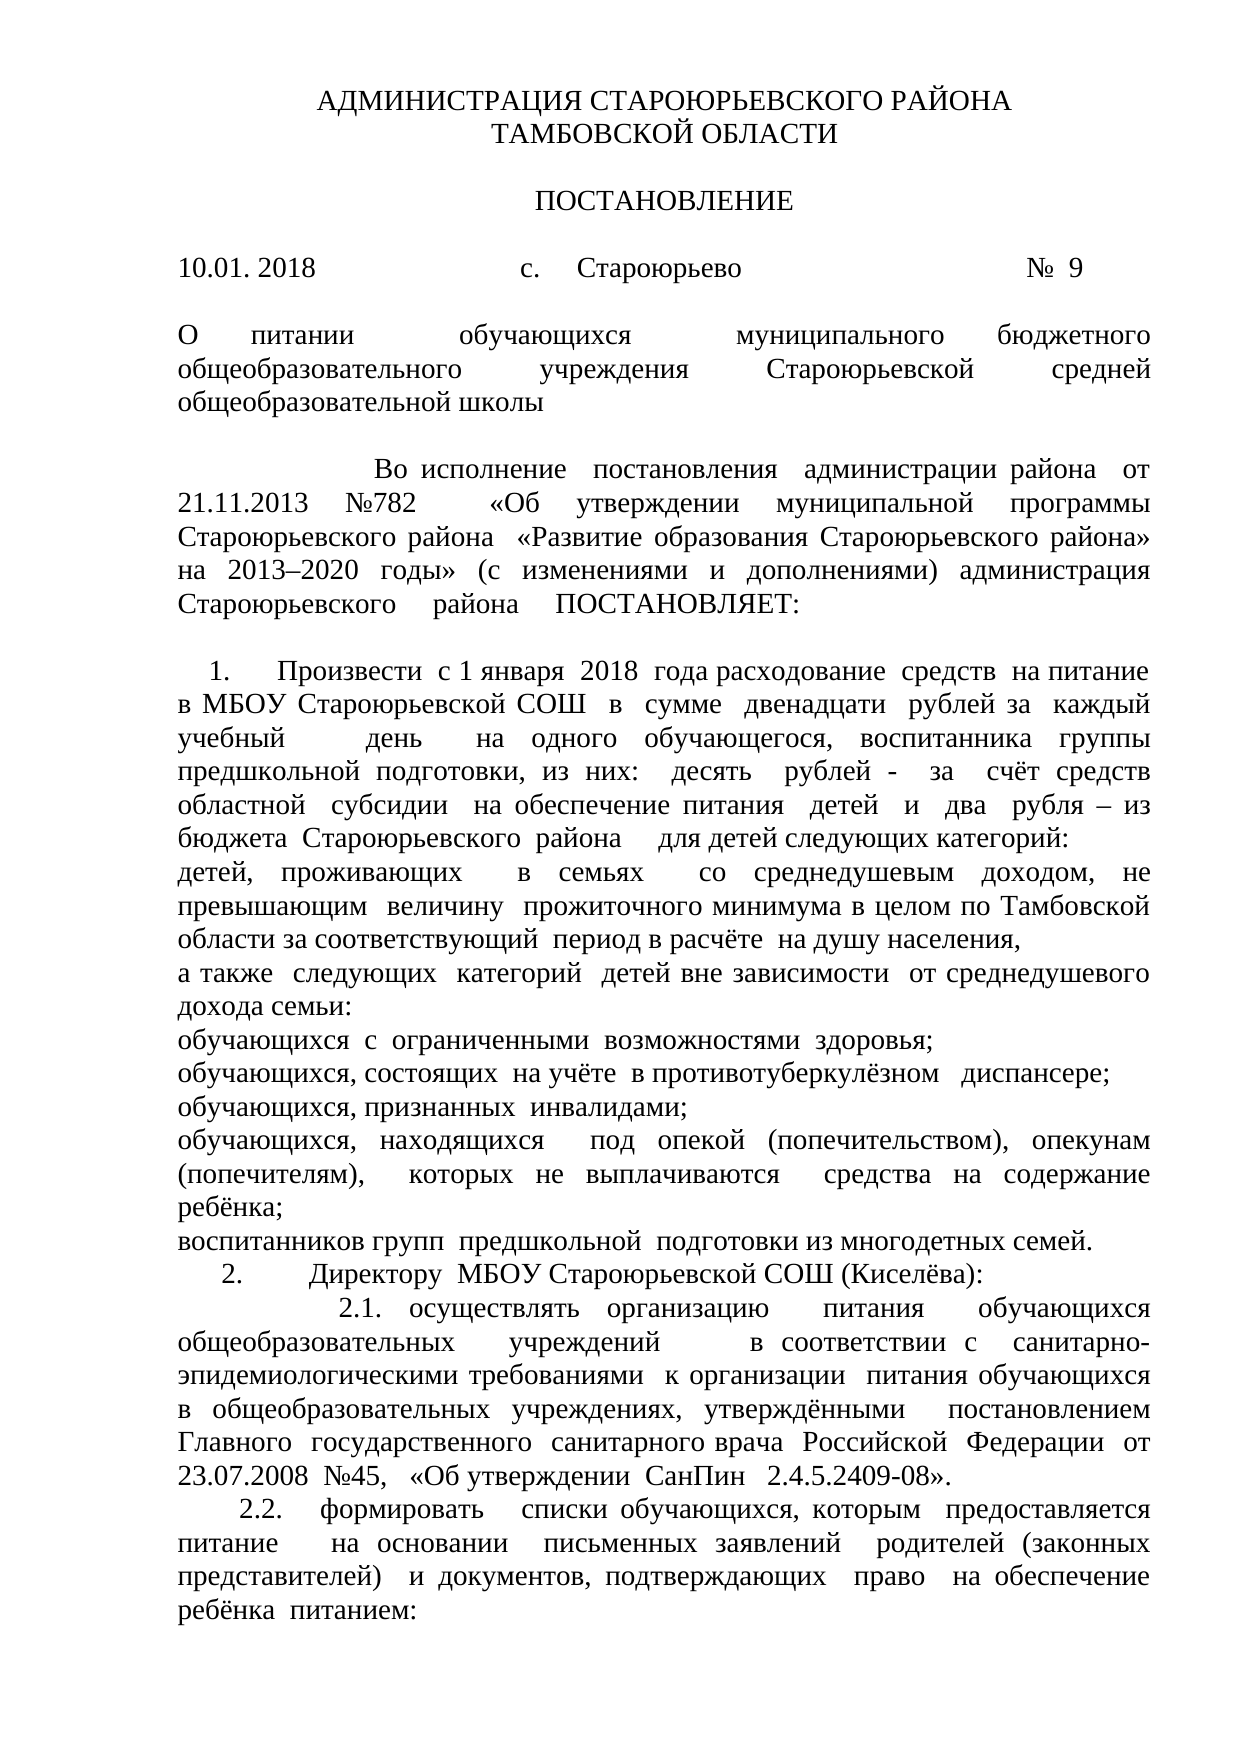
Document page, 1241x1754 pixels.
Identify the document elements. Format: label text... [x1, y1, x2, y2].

text Во исполнение постановления администрации района от 21.11.2013 №782 «Об утверждении муниципальной программы Староюрьевского района «Развитие образования Староюрьевского района» на 2013–2020 годы» (с изменениями и дополнениями) администрация Староюрьевского района ПОСТАНОВЛЯЕТ: [177, 452, 1152, 619]
text ПОСТАНОВЛЕНИЕ [177, 183, 1152, 217]
text 2.2. формировать списки обучающихся, которым предоставляется питание на основании письменных заявлений родителей (законных представителей) и документов, подтверждающих право на обеспечение ребёнка питанием: [177, 1491, 1152, 1626]
text обучающихся с ограниченными возможностями здоровья; [177, 1022, 1152, 1055]
text обучающихся, признанных инвалидами; [177, 1089, 1152, 1122]
text а также следующих категорий детей вне зависимости от среднедушевого дохода семьи: [177, 955, 1152, 1022]
text 10.01. 2018 с. Староюрьево № 9 [177, 250, 1152, 284]
text детей, проживающих в семьях со среднедушевым доходом, не превышающим величину прожиточного минимума в целом по Тамбовской области за соответствующий период в расчёте на душу населения, [177, 854, 1152, 955]
text 2. Директору МБОУ Староюрьевской СОШ (Киселёва): [177, 1257, 1152, 1290]
text 1. Произвести с 1 января 2018 года расходование средств на питание в МБОУ Староюрьевской СОШ в сумме двенадцати рублей за каждый учебный день на одного обучающегося, воспитанника группы предшкольной подготовки, из них: десять рублей - за счёт средств областной субсидии на обеспечение питания детей и два рубля – из бюджета Староюрьевского района для детей следующих категорий: [177, 653, 1152, 854]
text ТАМБОВСКОЙ ОБЛАСТИ [177, 116, 1152, 150]
text воспитанников групп предшкольной подготовки из многодетных семей. [177, 1223, 1152, 1257]
text обучающихся, состоящих на учёте в противотуберкулёзном диспансере; [177, 1055, 1152, 1089]
text 2.1. осуществлять организацию питания обучающихся общеобразовательных учреждений в соответствии с санитарно-эпидемиологическими требованиями к организации питания обучающихся в общеобразовательных учреждениях, утверждёнными постановлением Главного государственного санитарного врача Российской Федерации от 23.07.2008 №45, «Об утверждении СанПин 2.4.5.2409-08». [177, 1290, 1152, 1491]
subtitle АДМИНИСТРАЦИЯ СТАРОЮРЬЕВСКОГО РАЙОНА [177, 83, 1152, 116]
text О питании обучающихся муниципального бюджетного общеобразовательного учреждения Староюрьевской средней общеобразовательной школы [177, 317, 1152, 418]
text обучающихся, находящихся под опекой (попечительством), опекунам (попечителям), которых не выплачиваются средства на содержание ребёнка; [177, 1122, 1152, 1223]
